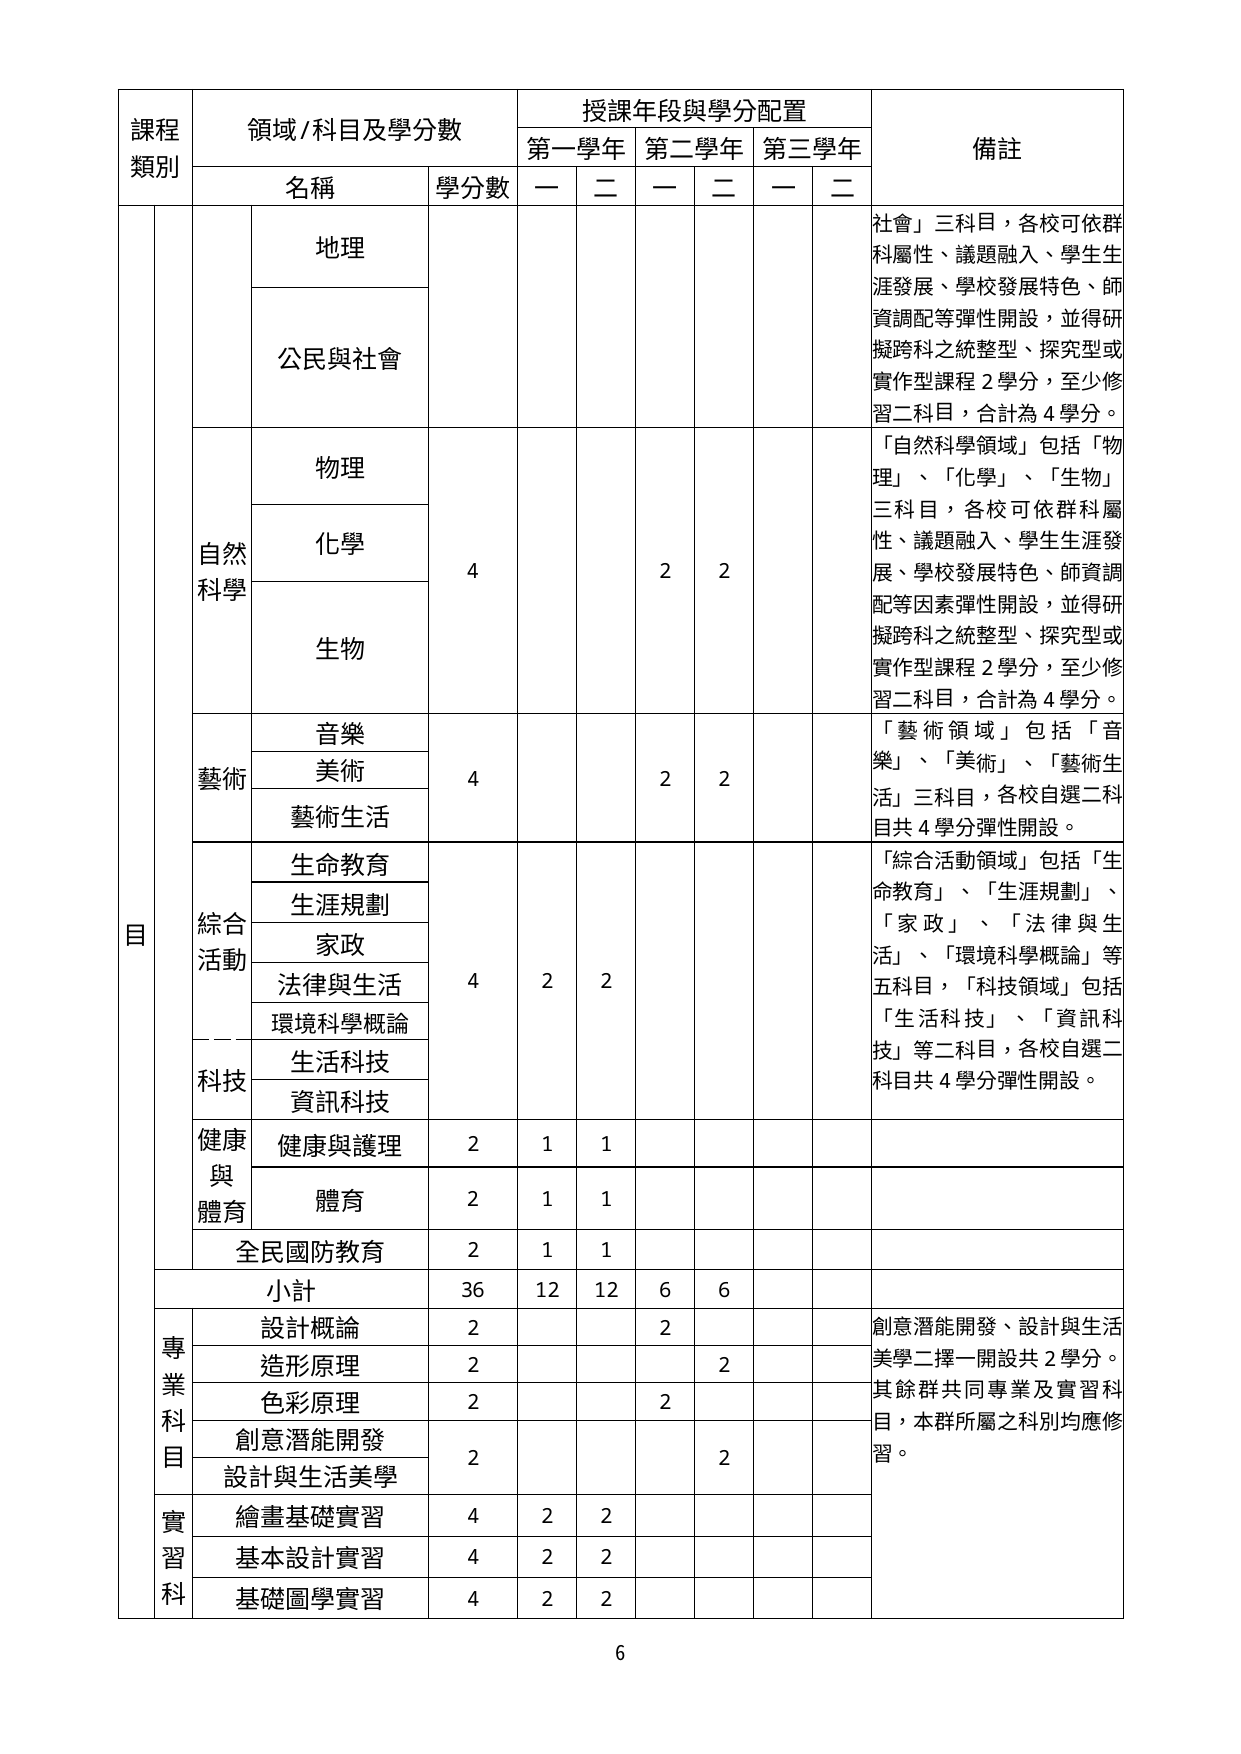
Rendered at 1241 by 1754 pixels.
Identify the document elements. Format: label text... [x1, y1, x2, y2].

table_cell 2 [518, 1578, 576, 1618]
table_cell 2 [577, 1495, 635, 1536]
table_cell [636, 1346, 694, 1382]
table_cell 一 [754, 167, 812, 204]
table_cell 2 [429, 1168, 517, 1229]
table_cell [636, 1421, 694, 1494]
table_cell 二 [577, 167, 635, 204]
table_cell 藝術生活 [252, 789, 428, 841]
table_cell [754, 1578, 812, 1618]
table_header 備註 [872, 90, 1123, 204]
table_cell [754, 1309, 812, 1345]
table_cell 設計概論 [193, 1309, 428, 1345]
table_cell [754, 1270, 812, 1308]
table_cell 社會」三科目，各校可依群科屬性、議題融入、學生生涯發展、學校發展特色、師資調配等彈性開設，並得研擬跨科之統整型、探究型或實作型課程2學分，至少修習二科目，合計為4學分。 [872, 206, 1123, 427]
table_header 領域/科目及學分數 [193, 90, 517, 166]
table_cell [754, 1537, 812, 1577]
table_cell [813, 1230, 871, 1269]
table_cell [754, 1120, 812, 1166]
table_cell [872, 1120, 1123, 1166]
table_cell [754, 843, 812, 1119]
table_cell 2 [636, 714, 694, 841]
table_cell [872, 1270, 1123, 1308]
table_cell 二 [695, 167, 753, 204]
table_cell [518, 206, 576, 427]
table_cell 2 [695, 428, 753, 713]
table_cell 2 [577, 1578, 635, 1618]
table_cell 2 [429, 1120, 517, 1166]
table_cell [695, 1495, 753, 1536]
table_cell 1 [577, 1120, 635, 1166]
table_cell [636, 1168, 694, 1229]
table_cell [813, 206, 871, 427]
table_cell 「自然科學領域」包括「物理」、「化學」、「生物」三科目，各校可依群科屬性、議題融入、學生生涯發展、學校發展特色、師資調配等因素彈性開設，並得研擬跨科之統整型、探究型或實作型課程2學分，至少修習二科目，合計為4學分。 [872, 428, 1123, 713]
table_cell 美術 [252, 752, 428, 788]
table_cell 第三學年 [754, 128, 871, 166]
table_cell 自然 科學 [193, 428, 251, 713]
table_cell [754, 1421, 812, 1494]
table_cell 2 [577, 1537, 635, 1577]
table_cell [813, 843, 871, 1119]
table_cell 設計與生活美學 [193, 1458, 428, 1494]
table_cell 實習科目 [155, 1495, 192, 1618]
table_cell 2 [636, 428, 694, 713]
table_cell 4 [429, 1537, 517, 1577]
table_cell [813, 1383, 871, 1419]
table_cell [695, 1230, 753, 1269]
table_cell 一 [518, 167, 576, 204]
table_cell 4 [429, 1578, 517, 1618]
table_cell 「綜合活動領域」包括「生命教育」、「生涯規劃」、「家政」、「法律與生活」、「環境科學概論」等五科目，「科技領域」包括「生活科技」、「資訊科技」等二科目，各校自選二科目共4學分彈性開設。 [872, 843, 1123, 1119]
table_cell 名稱 [193, 167, 428, 204]
table_cell [754, 1383, 812, 1419]
table_cell 創意潛能開發、設計與生活美學二擇一開設共2學分。其餘群共同專業及實習科目，本群所屬之科別均應修習。 [872, 1309, 1123, 1618]
table_cell 2 [636, 1309, 694, 1345]
table_cell [577, 1383, 635, 1419]
table_cell 健康與護理 [252, 1120, 428, 1166]
table_cell 小計 [155, 1270, 428, 1308]
table_cell 4 [429, 714, 517, 841]
table_cell [813, 714, 871, 841]
table_cell [695, 1537, 753, 1577]
table_cell 環境科學概論 [252, 1003, 428, 1039]
table_cell [872, 1230, 1123, 1269]
table_cell [754, 1168, 812, 1229]
table_cell [636, 206, 694, 427]
table_cell 生涯規劃 [252, 883, 428, 922]
table_cell 1 [518, 1230, 576, 1269]
table_cell 2 [429, 1346, 517, 1382]
table_header 授課年段與學分配置 [518, 90, 871, 127]
table_cell 地理 [252, 206, 428, 287]
table_cell 資訊科技 [252, 1080, 428, 1119]
table_cell [518, 714, 576, 841]
table_cell [193, 206, 251, 427]
table_cell [813, 1270, 871, 1308]
table_cell [695, 1383, 753, 1419]
table_cell [813, 1120, 871, 1166]
table_cell [872, 1168, 1123, 1229]
table_cell [695, 1120, 753, 1166]
table_cell [754, 206, 812, 427]
table_cell [695, 206, 753, 427]
table_cell 公民與社會 [252, 288, 428, 427]
table_cell [636, 1495, 694, 1536]
table_cell [636, 1537, 694, 1577]
table_cell 1 [577, 1168, 635, 1229]
table_cell [813, 1168, 871, 1229]
table_cell 1 [518, 1168, 576, 1229]
table_cell 2 [577, 843, 635, 1119]
table_cell 物理 [252, 428, 428, 504]
table_cell 2 [518, 843, 576, 1119]
table_cell 2 [518, 1537, 576, 1577]
table_cell 音樂 [252, 714, 428, 751]
table_cell [695, 1309, 753, 1345]
table_cell 造形原理 [193, 1346, 428, 1382]
table_cell [518, 1346, 576, 1382]
table_cell 健康與 體育 [193, 1120, 251, 1229]
table_cell 一 [636, 167, 694, 204]
table_cell 學分數 [429, 167, 517, 204]
table_header 課程 類別 [119, 90, 192, 204]
table_cell [577, 428, 635, 713]
table_cell 「藝術領域」包括「音樂」、「美術」、「藝術生活」三科目，各校自選二科目共4學分彈性開設。 [872, 714, 1123, 841]
table_cell 2 [429, 1383, 517, 1419]
table_cell [518, 1309, 576, 1345]
table_cell 1 [518, 1120, 576, 1166]
table_cell 4 [429, 428, 517, 713]
table_cell 第一學年 [518, 128, 635, 166]
table_cell [518, 428, 576, 713]
table_cell [636, 843, 694, 1119]
table_cell 2 [518, 1495, 576, 1536]
table_cell 2 [429, 1230, 517, 1269]
table_cell 2 [429, 1309, 517, 1345]
table_cell [754, 428, 812, 713]
table_cell 基礎圖學實習 [193, 1578, 428, 1618]
table_cell [155, 206, 192, 1269]
table_cell [813, 1537, 871, 1577]
table_cell 生物 [252, 582, 428, 713]
table_cell 科技 [193, 1039, 251, 1119]
table_cell 基本設計實習 [193, 1537, 428, 1577]
table_cell [754, 1346, 812, 1382]
table_cell [813, 1346, 871, 1382]
table_cell 36 [429, 1270, 517, 1308]
table_cell 2 [695, 1346, 753, 1382]
table_cell 全民國防教育 [193, 1230, 428, 1269]
table_cell [754, 714, 812, 841]
table_cell [695, 1578, 753, 1618]
table_cell 6 [695, 1270, 753, 1308]
table_cell [695, 1168, 753, 1229]
table_cell [813, 1495, 871, 1536]
table_cell 目 [119, 206, 154, 1618]
table_cell 法律與生活 [252, 963, 428, 1002]
table_cell 體育 [252, 1168, 428, 1229]
table_cell [518, 1383, 576, 1419]
table_cell [636, 1120, 694, 1166]
table_cell [754, 1230, 812, 1269]
table_cell [577, 714, 635, 841]
table_cell [577, 1309, 635, 1345]
table_cell 化學 [252, 505, 428, 581]
table_cell 4 [429, 843, 517, 1119]
table_cell [577, 1421, 635, 1494]
table_cell [813, 1309, 871, 1345]
table_cell 創意潛能開發 [193, 1421, 428, 1457]
table_cell [577, 1346, 635, 1382]
table_cell [813, 1421, 871, 1494]
table_cell [518, 1421, 576, 1494]
table_cell 6 [636, 1270, 694, 1308]
table_cell 繪畫基礎實習 [193, 1495, 428, 1536]
table_cell 2 [429, 1421, 517, 1494]
table_cell 生活科技 [252, 1040, 428, 1079]
table_cell [429, 206, 517, 427]
table_cell 色彩原理 [193, 1383, 428, 1419]
table_cell [636, 1578, 694, 1618]
table_cell 綜合活動 [193, 843, 251, 1039]
table_cell [695, 843, 753, 1119]
table_cell [754, 1495, 812, 1536]
table_cell 生命教育 [252, 843, 428, 881]
table_cell 二 [813, 167, 871, 204]
table_cell [813, 1578, 871, 1618]
table_cell [577, 206, 635, 427]
table_cell 2 [636, 1383, 694, 1419]
table_cell 2 [695, 1421, 753, 1494]
table_cell 藝術 [193, 714, 251, 841]
table_cell 1 [577, 1230, 635, 1269]
table_cell 12 [518, 1270, 576, 1308]
table_cell 家政 [252, 923, 428, 962]
table_cell 專業科目 [155, 1309, 192, 1494]
table_cell 12 [577, 1270, 635, 1308]
table_cell 4 [429, 1495, 517, 1536]
table_cell 2 [695, 714, 753, 841]
table_cell [636, 1230, 694, 1269]
table_cell [813, 428, 871, 713]
table_cell 第二學年 [636, 128, 753, 166]
